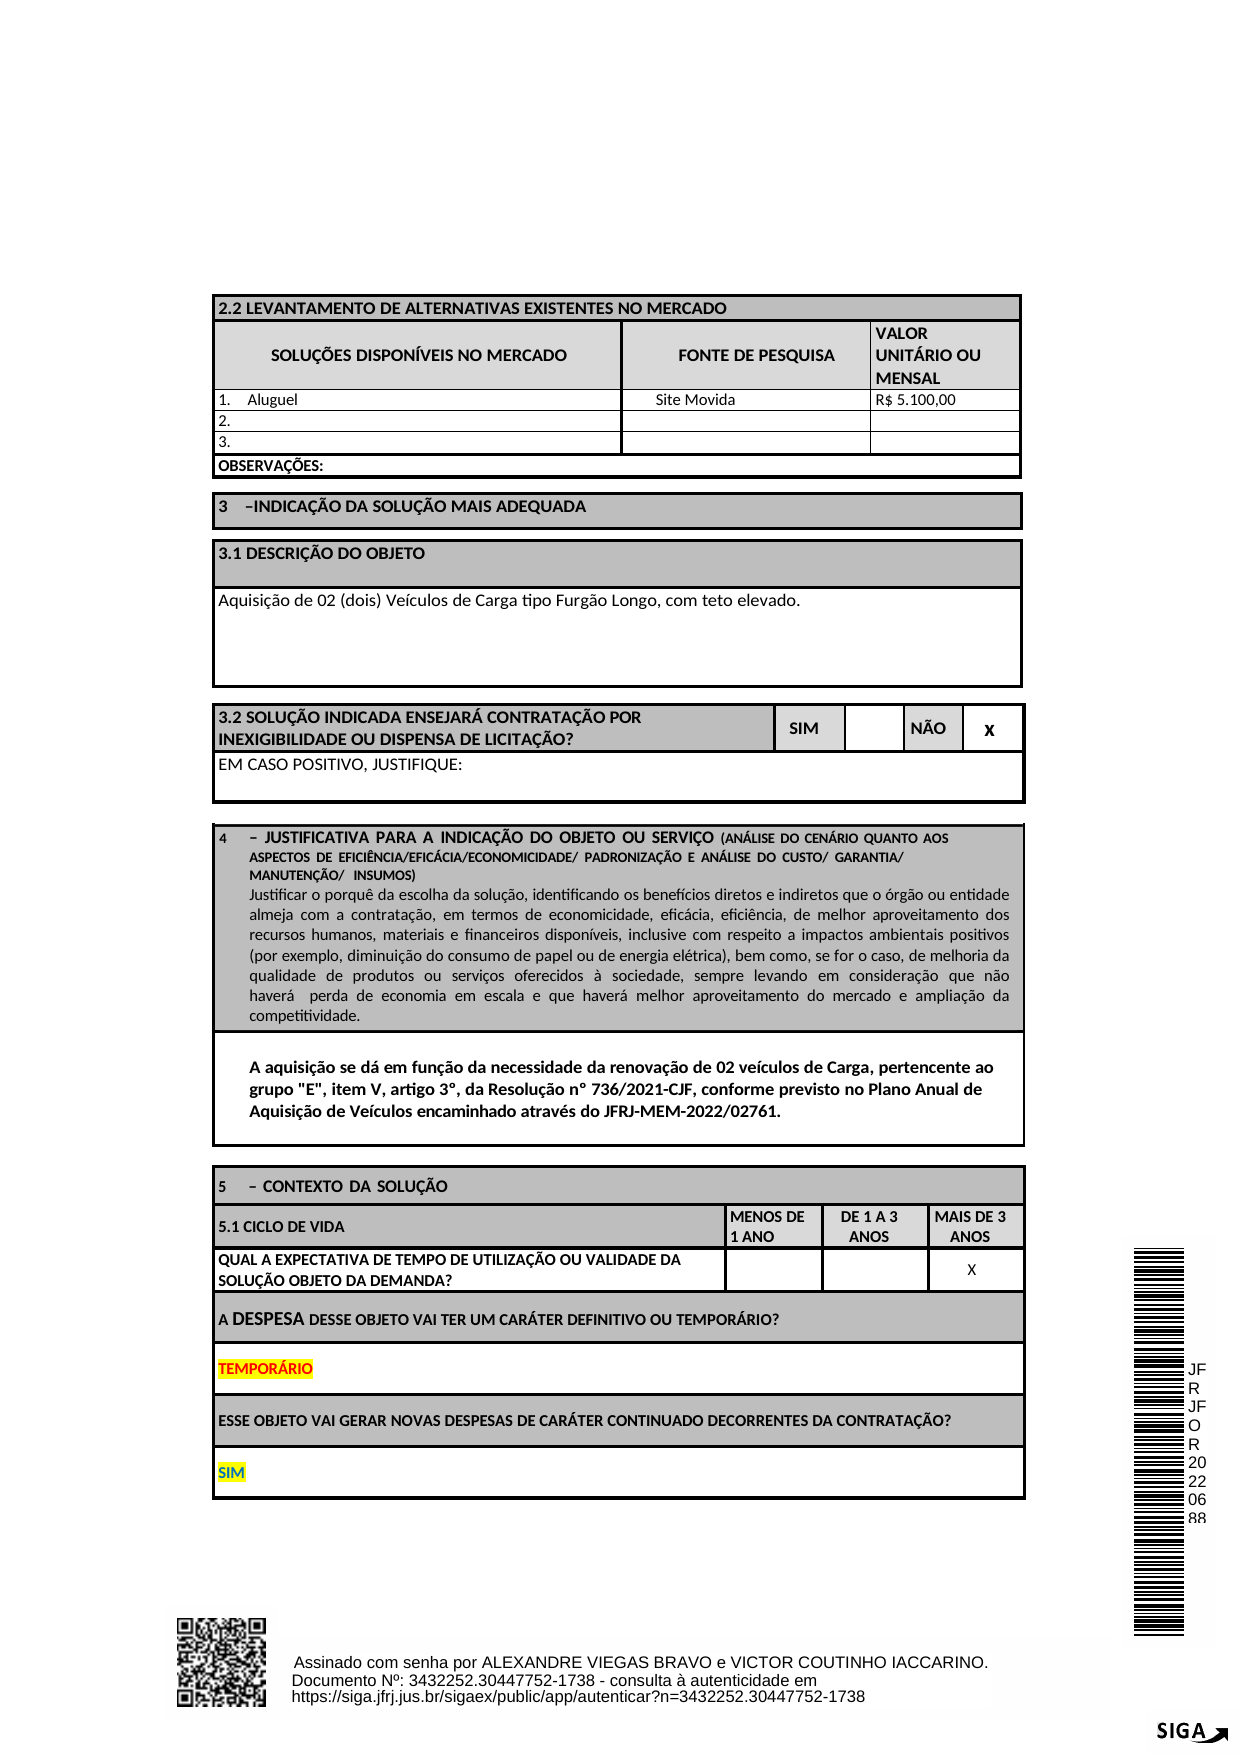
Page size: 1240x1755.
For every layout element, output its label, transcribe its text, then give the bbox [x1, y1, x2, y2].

table_cell OBSERVAÇÕES: [215, 456, 1019, 475]
table_cell FONTE DE PESQUISA [623, 322, 870, 389]
table_cell 5.1 CICLO DE VIDA [215, 1206, 724, 1246]
table_cell SIM [215, 1448, 1023, 1496]
table_header x [964, 706, 1022, 750]
table_header [846, 706, 903, 750]
table_cell [871, 432, 1019, 452]
table_cell QUAL A EXPECTATIVA DE TEMPO DE UTILIZAÇÃO OU VALIDADE DA SOLUÇÃO OBJETO DA DEMANDA? [215, 1250, 724, 1289]
text JFRJFOR202206884 [1188, 1361, 1207, 1523]
table_cell 3.1 DESCRIÇÃO DO OBJETO [215, 542, 1020, 586]
table_cell 2. [215, 411, 620, 431]
table_cell 3. [215, 432, 620, 452]
table_cell [623, 411, 870, 431]
table_cell DE 1 A 3 ANOS [824, 1206, 927, 1246]
table_cell TEMPORÁRIO [215, 1344, 1023, 1393]
table_cell X [930, 1250, 1023, 1289]
table_cell EM CASO POSITIVO, JUSTIFIQUE: [215, 753, 1022, 800]
table_cell VALOR UNITÁRIO OU MENSAL [871, 322, 1019, 389]
table_cell [824, 1250, 927, 1289]
table_cell Aquisição de 02 (dois) Veículos de Carga tipo Furgão Longo, com teto elevado. [215, 589, 1020, 684]
table_header NÃO [905, 706, 962, 750]
table_cell 1. Aluguel [215, 390, 620, 410]
table_cell [871, 411, 1019, 431]
table_cell A DESPESA DESSE OBJETO VAI TER UM CARÁTER DEFINITIVO OU TEMPORÁRIO? [215, 1293, 1023, 1341]
table_cell [623, 432, 870, 452]
table_cell MENOS DE 1 ANO [727, 1206, 821, 1246]
table_header 3 –INDICAÇÃO DA SOLUÇÃO MAIS ADEQUADA [215, 495, 1020, 527]
table_cell [214, 530, 1022, 539]
table_header 2.2 LEVANTAMENTO DE ALTERNATIVAS EXISTENTES NO MERCADO [215, 297, 1019, 319]
table_header SIM [776, 706, 844, 750]
table_cell SOLUÇÕES DISPONÍVEIS NO MERCADO [215, 322, 620, 389]
table_cell ESSE OBJETO VAI GERAR NOVAS DESPESAS DE CARÁTER CONTINUADO DECORRENTES DA CONTRATAÇÃO? [215, 1396, 1023, 1445]
table_cell [727, 1250, 821, 1289]
table_header 5 – CONTEXTO DA SOLUÇÃO [215, 1168, 1023, 1203]
table_header 3.2 SOLUÇÃO INDICADA ENSEJARÁ CONTRATAÇÃO POR INEXIGIBILIDADE OU DISPENSA DE LICITAÇÃO? [215, 706, 773, 750]
table_cell Site Movida [623, 390, 870, 410]
table_cell MAIS DE 3 ANOS [930, 1206, 1023, 1246]
table_cell R$ 5.100,00 [871, 390, 1019, 410]
